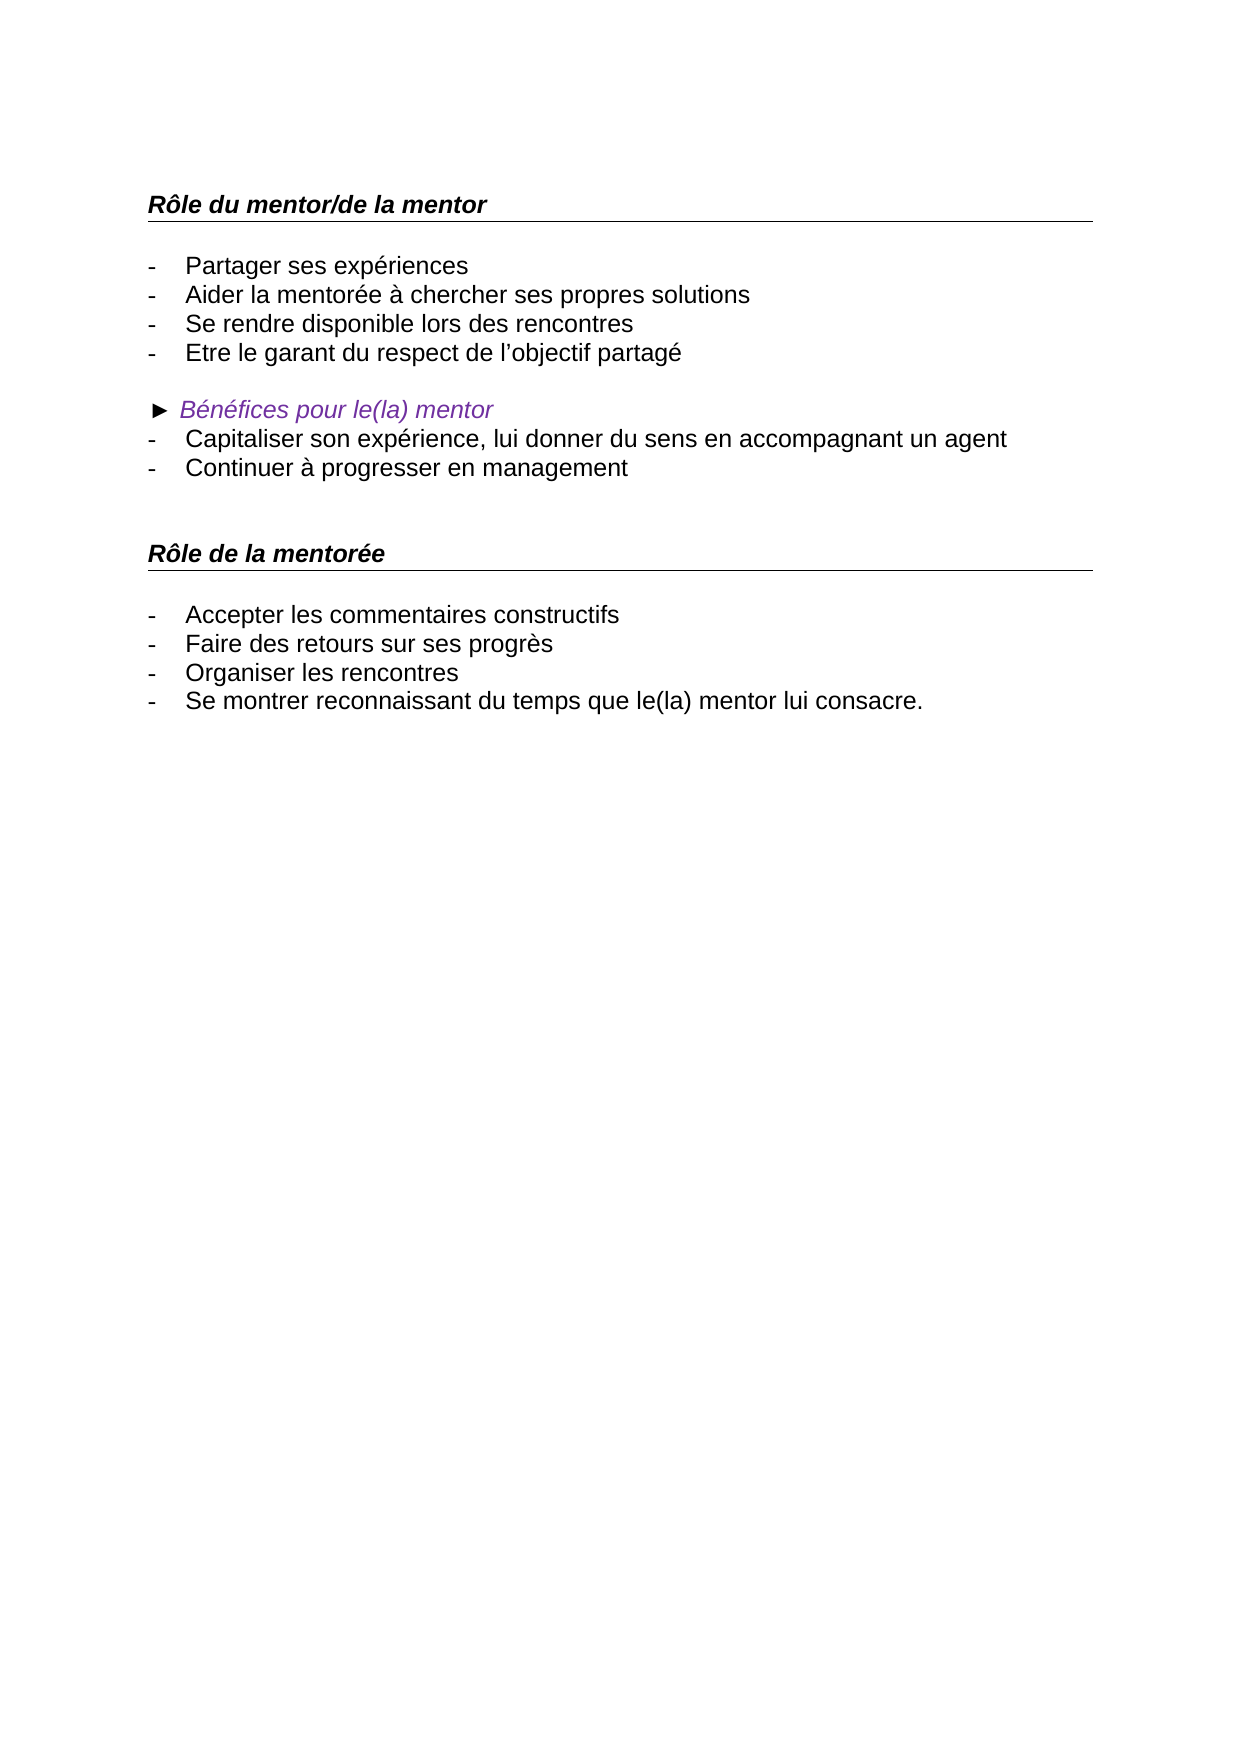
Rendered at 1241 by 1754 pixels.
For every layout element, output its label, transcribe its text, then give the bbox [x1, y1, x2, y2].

list Partager ses expériences [148, 251, 1093, 280]
text ► Bénéfices pour le(la) mentor [148, 395, 1093, 424]
list Etre le garant du respect de l’objectif partagé [148, 338, 1093, 366]
list Capitaliser son expérience, lui donner du sens en accompagnant un agent [148, 424, 1093, 453]
text Rôle de la mentorée [148, 539, 1093, 570]
text Rôle du mentor/de la mentor [148, 190, 1093, 221]
list Organiser les rencontres [148, 657, 1093, 686]
list Faire des retours sur ses progrès [148, 629, 1093, 657]
list Continuer à progresser en management [148, 453, 1093, 482]
list Se rendre disponible lors des rencontres [148, 309, 1093, 338]
list Aider la mentorée à chercher ses propres solutions [148, 280, 1093, 309]
list Se montrer reconnaissant du temps que le(la) mentor lui consacre. [148, 686, 1093, 715]
list Accepter les commentaires constructifs [148, 600, 1093, 629]
